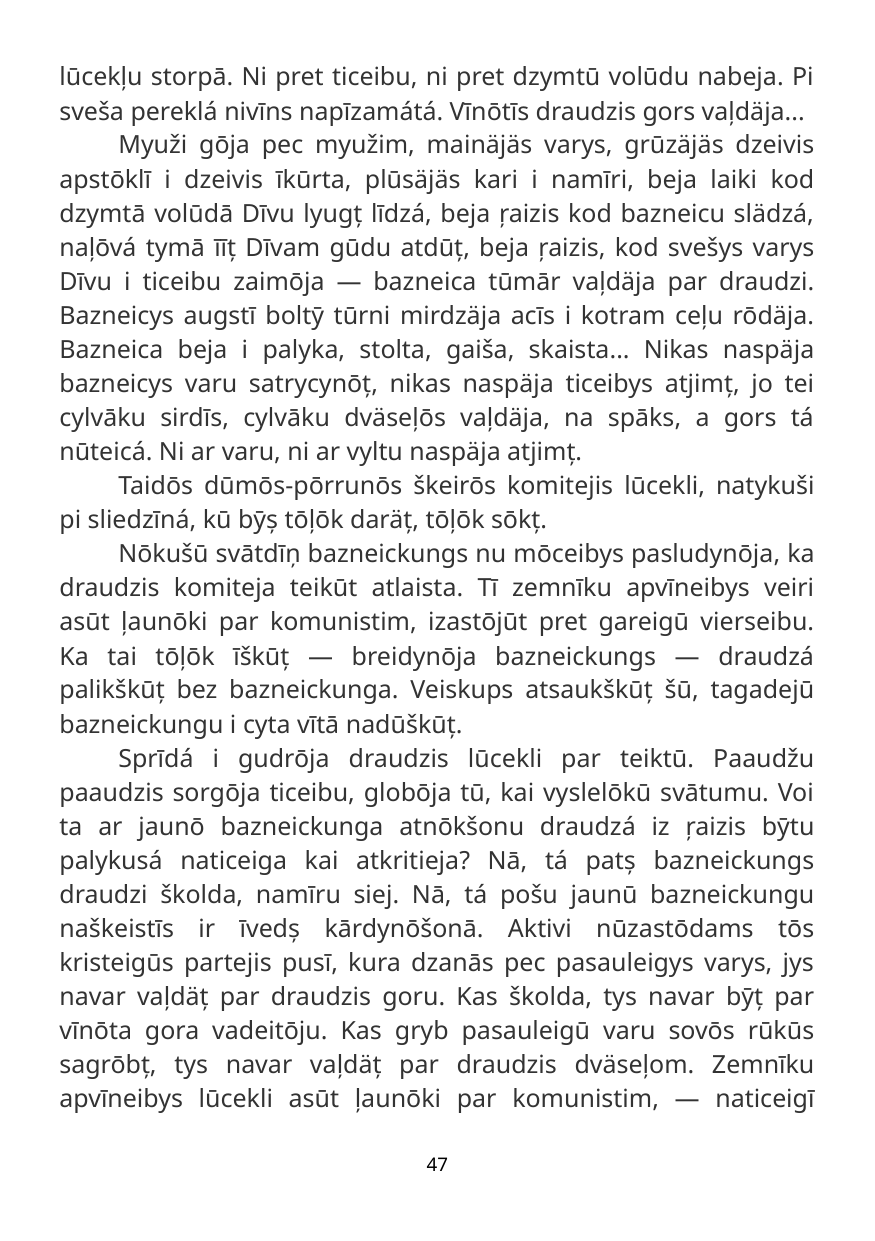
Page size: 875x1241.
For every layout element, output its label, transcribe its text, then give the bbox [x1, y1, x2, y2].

text Taidōs dūmōs-pōrrunōs škeirōs komitejis lūcekli, natykuši pi sliedzīná, kū bȳș tōļōk daräț, tōļōk sōkț. [59, 468, 815, 536]
text lūcekļu storpā. Ni pret ticeibu, ni pret dzymtū volūdu nabeja. Pi sveša pereklá nivīns napīzamátá. Vīnōtīs draudzis gors vaļdäja... [59, 59, 815, 127]
text Myuži gōja pec myužim, mainäjäs varys, grūzäjäs dzeivis apstōklī i dzeivis īkūrta, plūsäjäs kari i namīri, beja laiki kod dzymtā volūdā Dīvu lyugț līdzá, beja ŗaizis kod bazneicu slädzá, naļōvá tymā īīț Dīvam gūdu atdūț, beja ŗaizis, kod svešys varys Dīvu i ticeibu zaimōja — bazneica tūmār vaļdäja par draudzi. Bazneicys augstī boltȳ tūrni mirdzäja acīs i kotram ceļu rōdäja. Bazneica beja i palyka, stolta, gaiša, skaista... Nikas naspäja bazneicys varu satrycynōț, nikas naspäja ticeibys atjimț, jo tei cylvāku sirdīs, cylvāku dväseļōs vaļdäja, na spāks, a gors tá nūteicá. Ni ar varu, ni ar vyltu naspäja atjimț. [59, 127, 815, 468]
text Sprīdá i gudrōja draudzis lūcekli par teiktū. Paaudžu paaudzis sorgōja ticeibu, globōja tū, kai vyslelōkū svātumu. Voi ta ar jaunō bazneickunga atnōkšonu draudzá iz ŗaizis bȳtu palykusá naticeiga kai atkritieja? Nā, tá patș bazneickungs draudzi školda, namīru siej. Nā, tá pošu jaunū bazneickungu naškeistīs ir īvedș kārdynōšonā. Aktivi nūzastōdams tōs kristeigūs partejis pusī, kura dzanās pec pasauleigys varys, jys navar vaļdäț par draudzis goru. Kas školda, tys navar bȳț par vīnōta gora vadeitōju. Kas gryb pasauleigū varu sovōs rūkūs sagrōbț, tys navar vaļdäț par draudzis dväseļom. Zemnīku apvīneibys lūcekli asūt ļaunōki par komunistim, — naticeigī [59, 740, 815, 1115]
text Nōkušū svātdīņ bazneickungs nu mōceibys pasludynōja, ka draudzis komiteja teikūt atlaista. Tī zemnīku apvīneibys veiri asūt ļaunōki par komunistim, izastōjūt pret gareigū vierseibu. Ka tai tōļōk īškūț — breidynōja bazneickungs — draudzá palikškūț bez bazneickunga. Veiskups atsaukškūț šū, tagadejū bazneickungu i cyta vītā nadūškūț. [59, 536, 815, 740]
